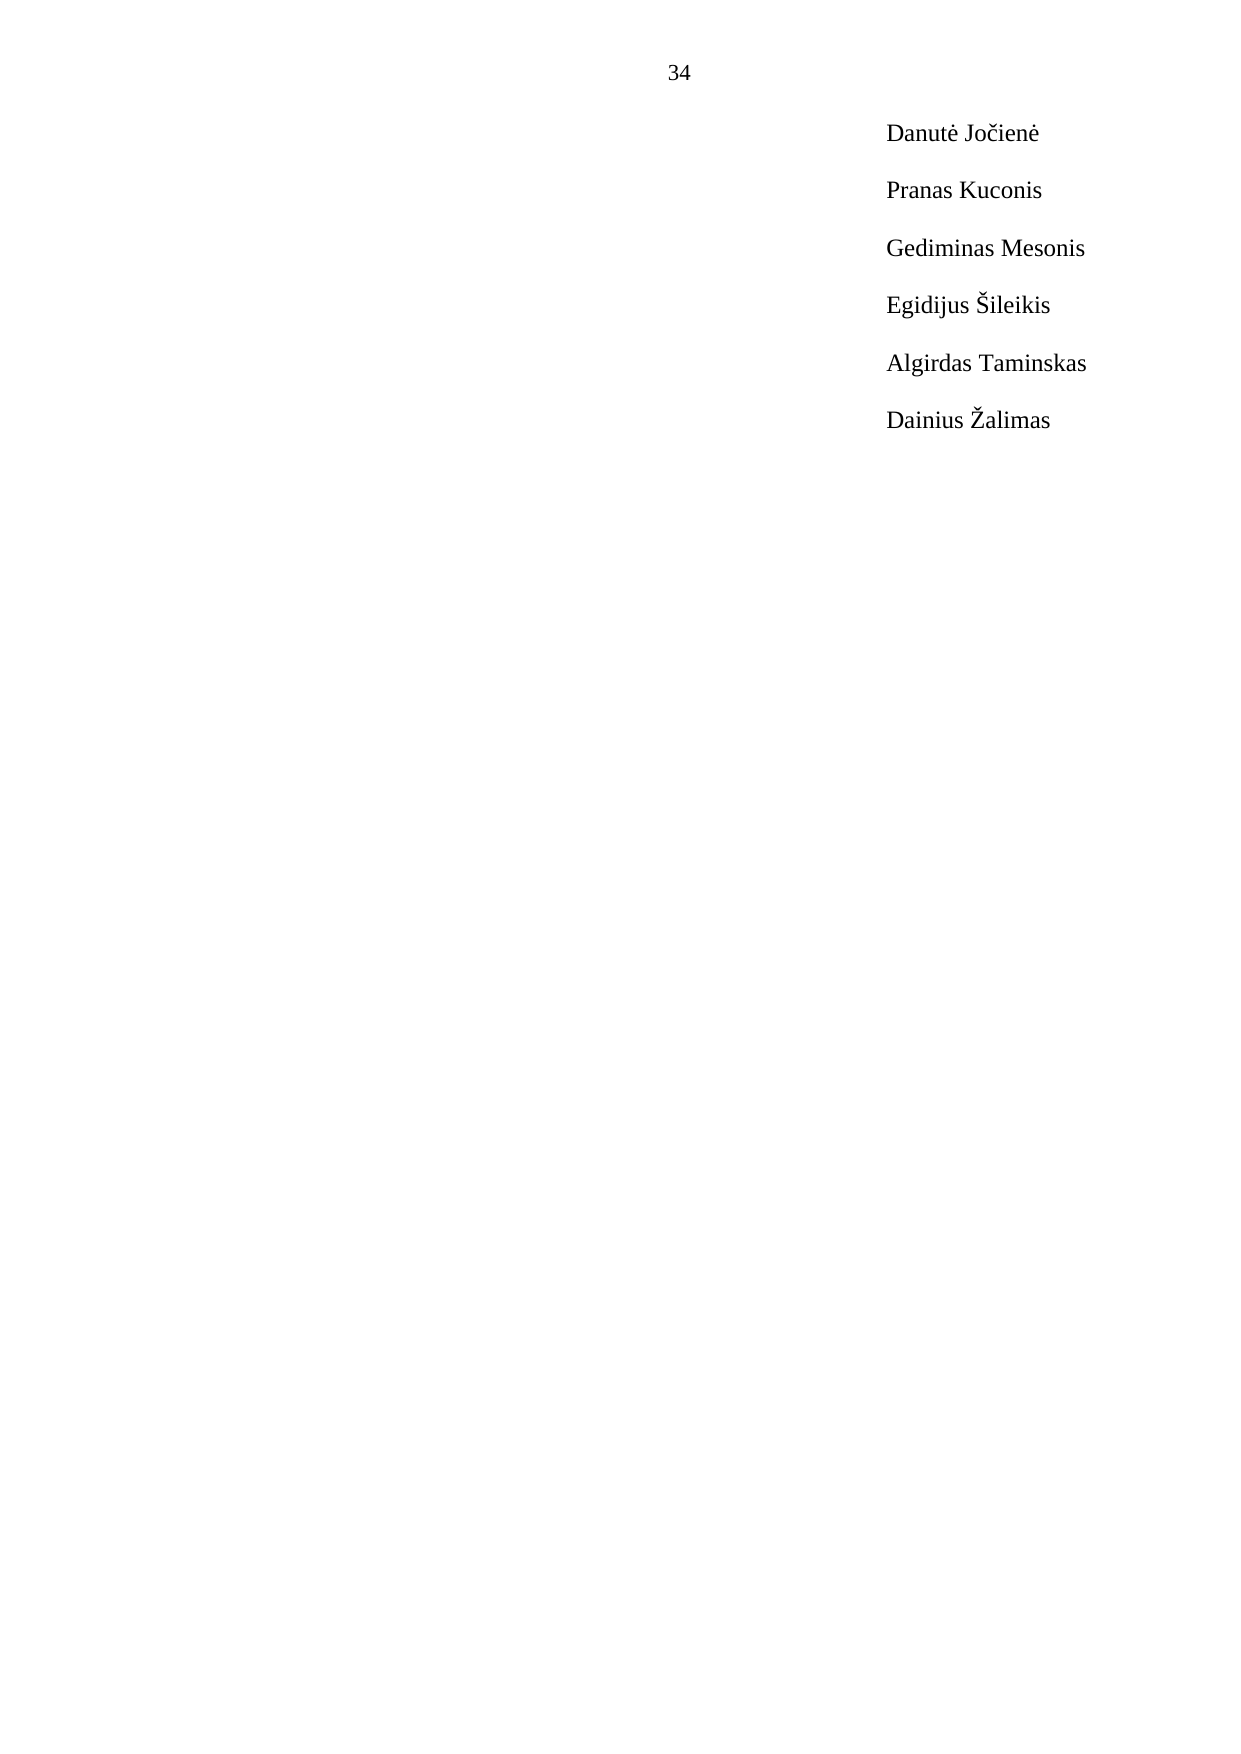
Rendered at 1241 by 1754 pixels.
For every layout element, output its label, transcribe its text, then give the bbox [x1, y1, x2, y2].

text Gediminas Mesonis [177, 233, 1181, 262]
text Dainius Žalimas [177, 406, 1181, 434]
text Danutė Jočienė [177, 118, 1181, 147]
text Pranas Kuconis [177, 176, 1181, 204]
text Egidijus Šileikis [177, 291, 1181, 319]
text Algirdas Taminskas [177, 348, 1181, 377]
